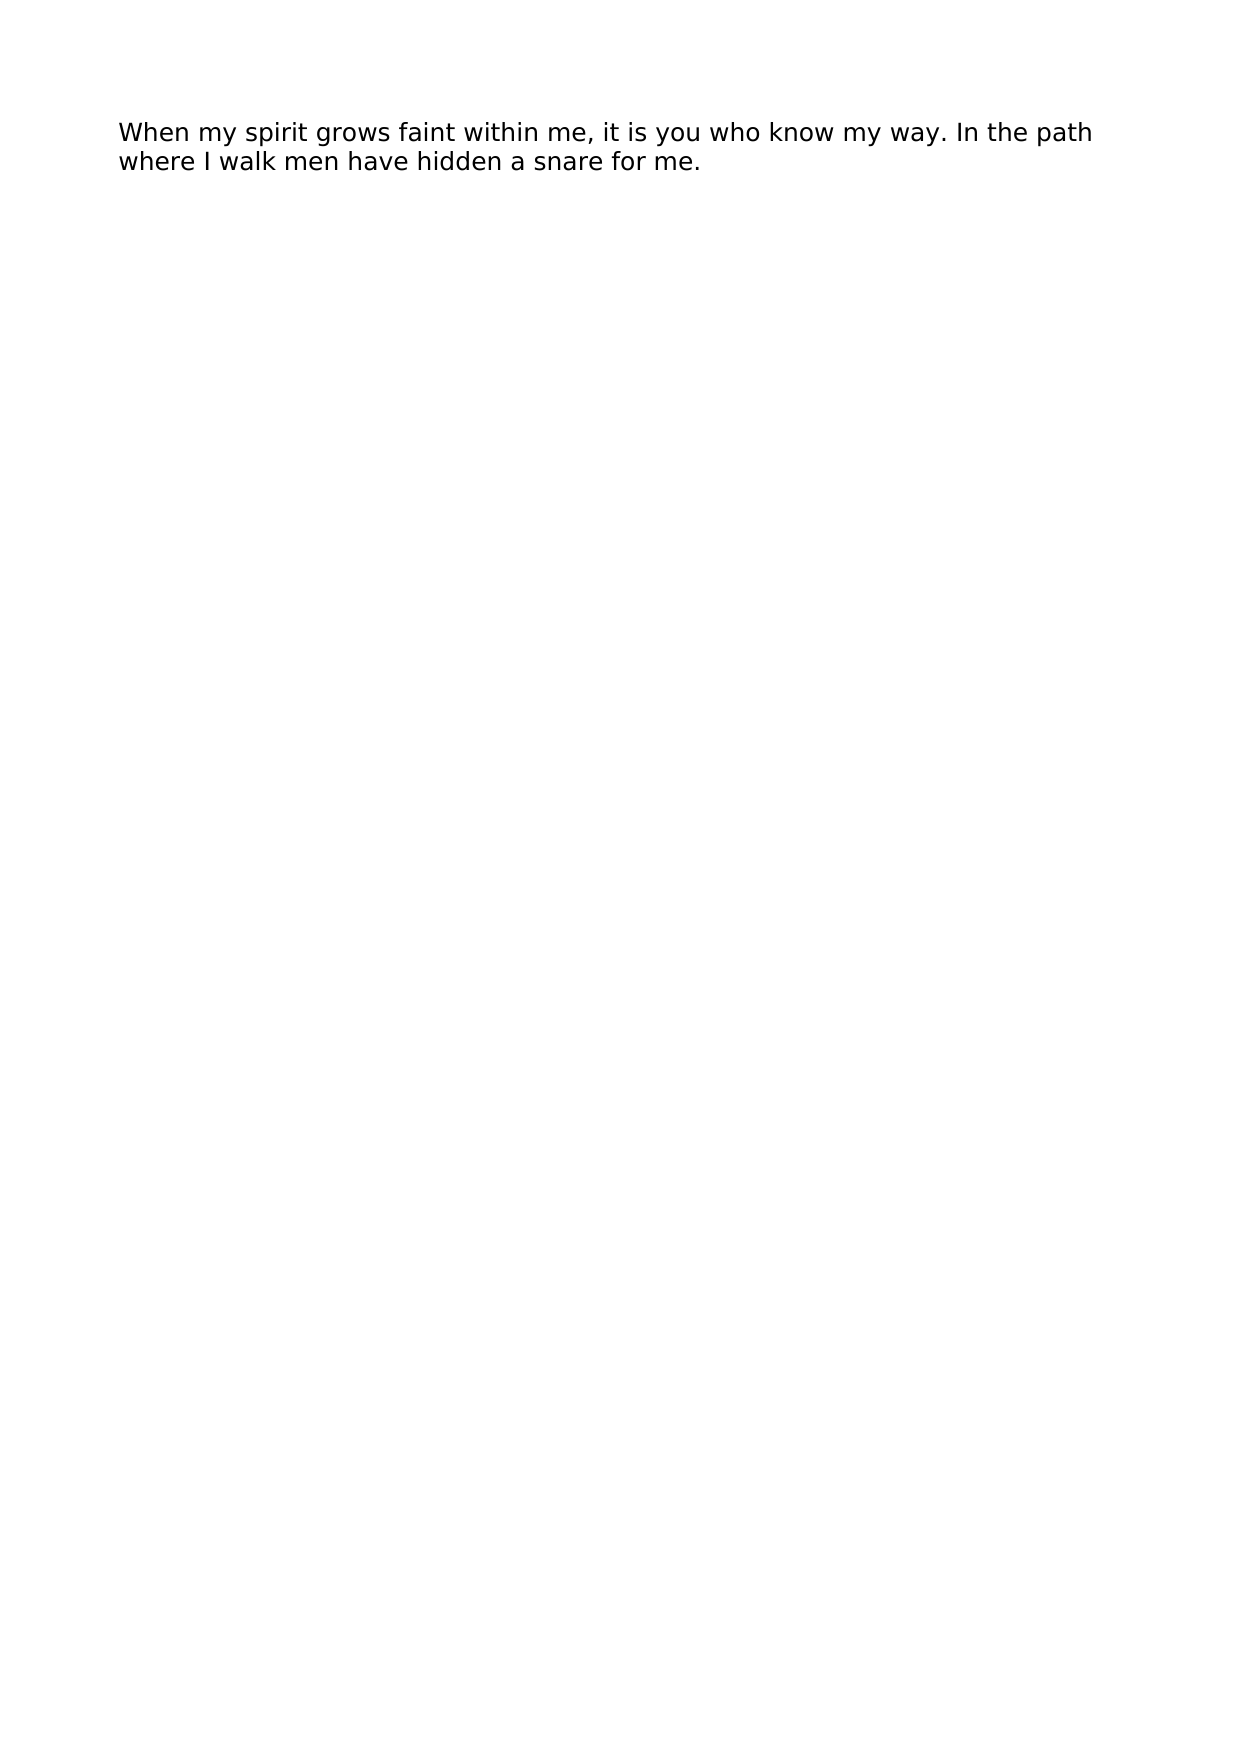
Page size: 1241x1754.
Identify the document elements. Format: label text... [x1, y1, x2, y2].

text When my spirit grows faint within me, it is you who know my way. In the path where I walk men have hidden a snare for me. [118, 118, 1122, 176]
